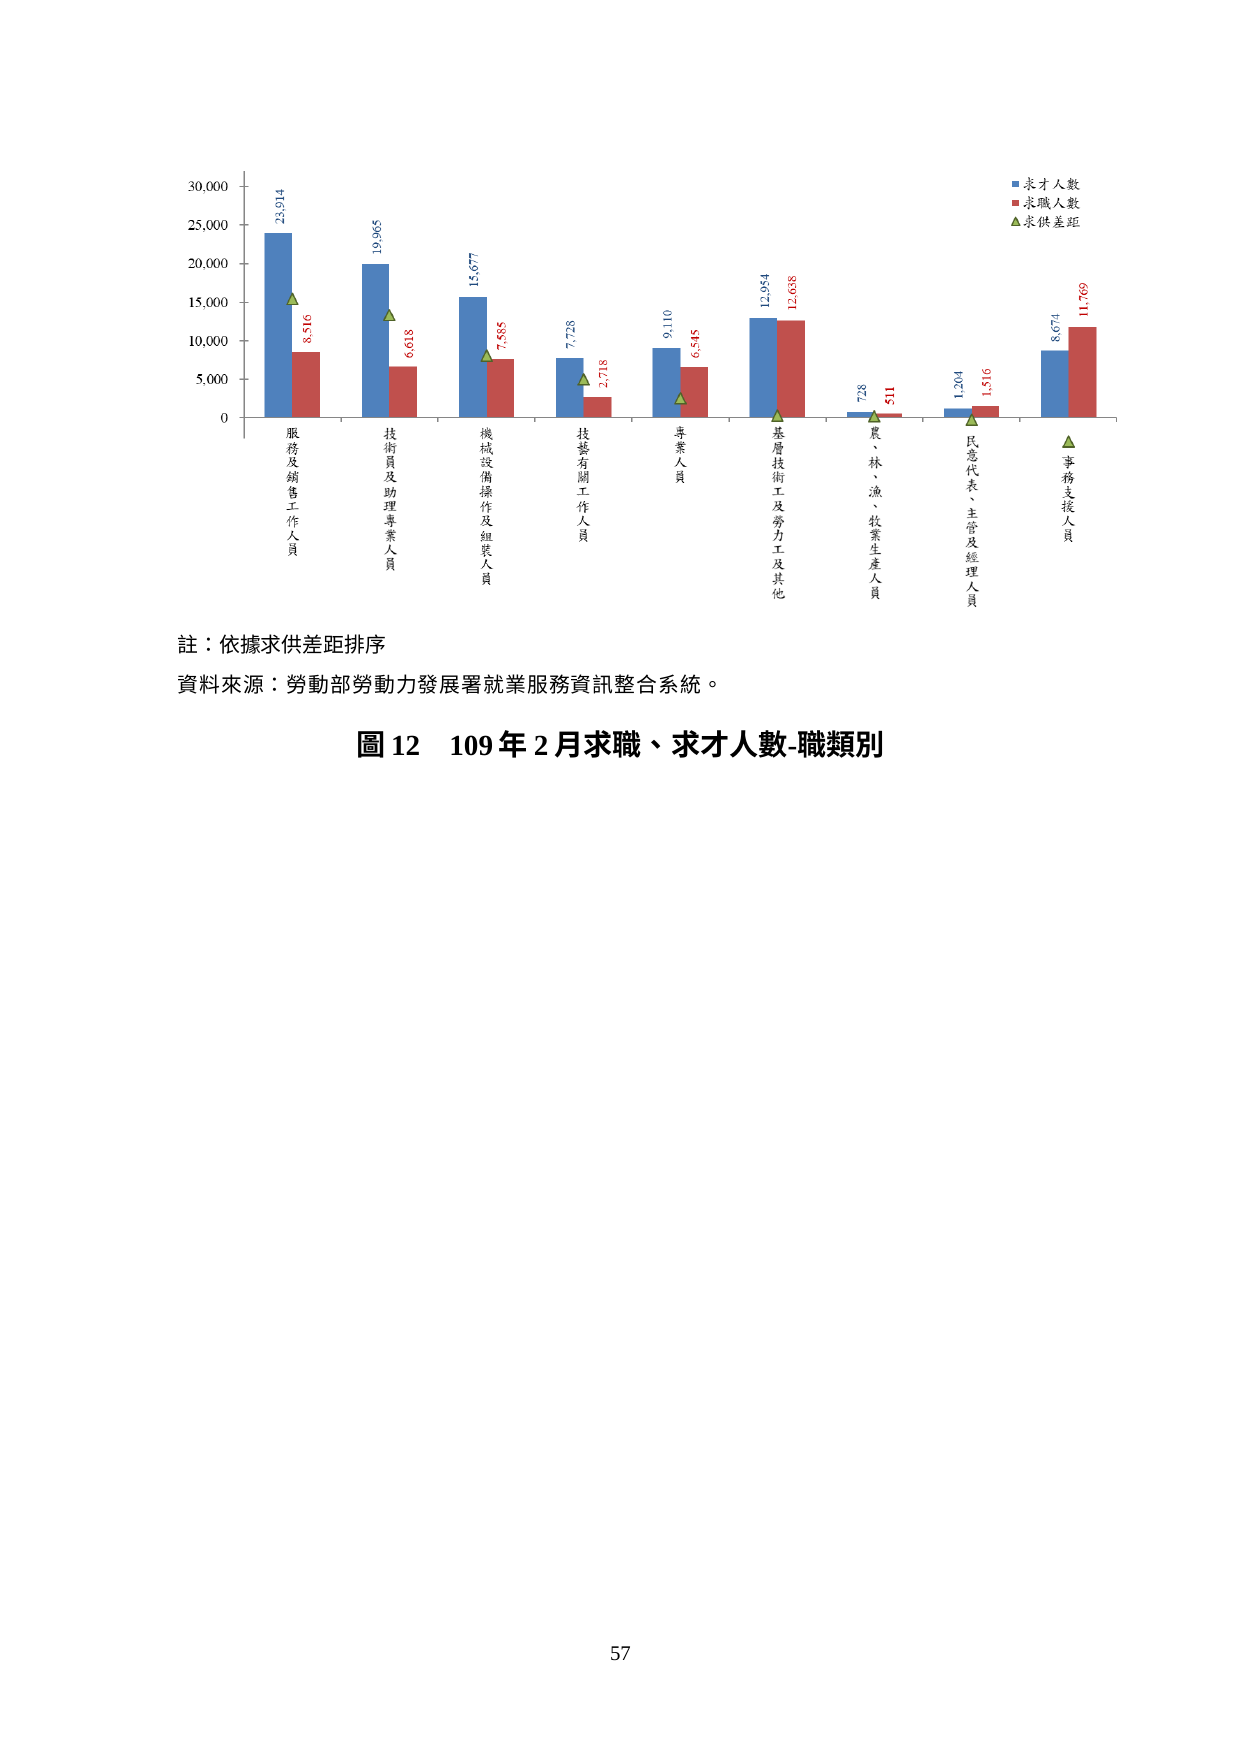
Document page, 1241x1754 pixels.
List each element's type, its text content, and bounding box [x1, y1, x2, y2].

picture [177, 163, 1179, 608]
text 圖12 109年2月求職、求才人數-職類別 [177, 703, 1063, 783]
text 資料來源：勞動部勞動力發展署就業服務資訊整合系統。 [177, 664, 1063, 703]
text 註：依據求供差距排序 [177, 624, 1063, 664]
